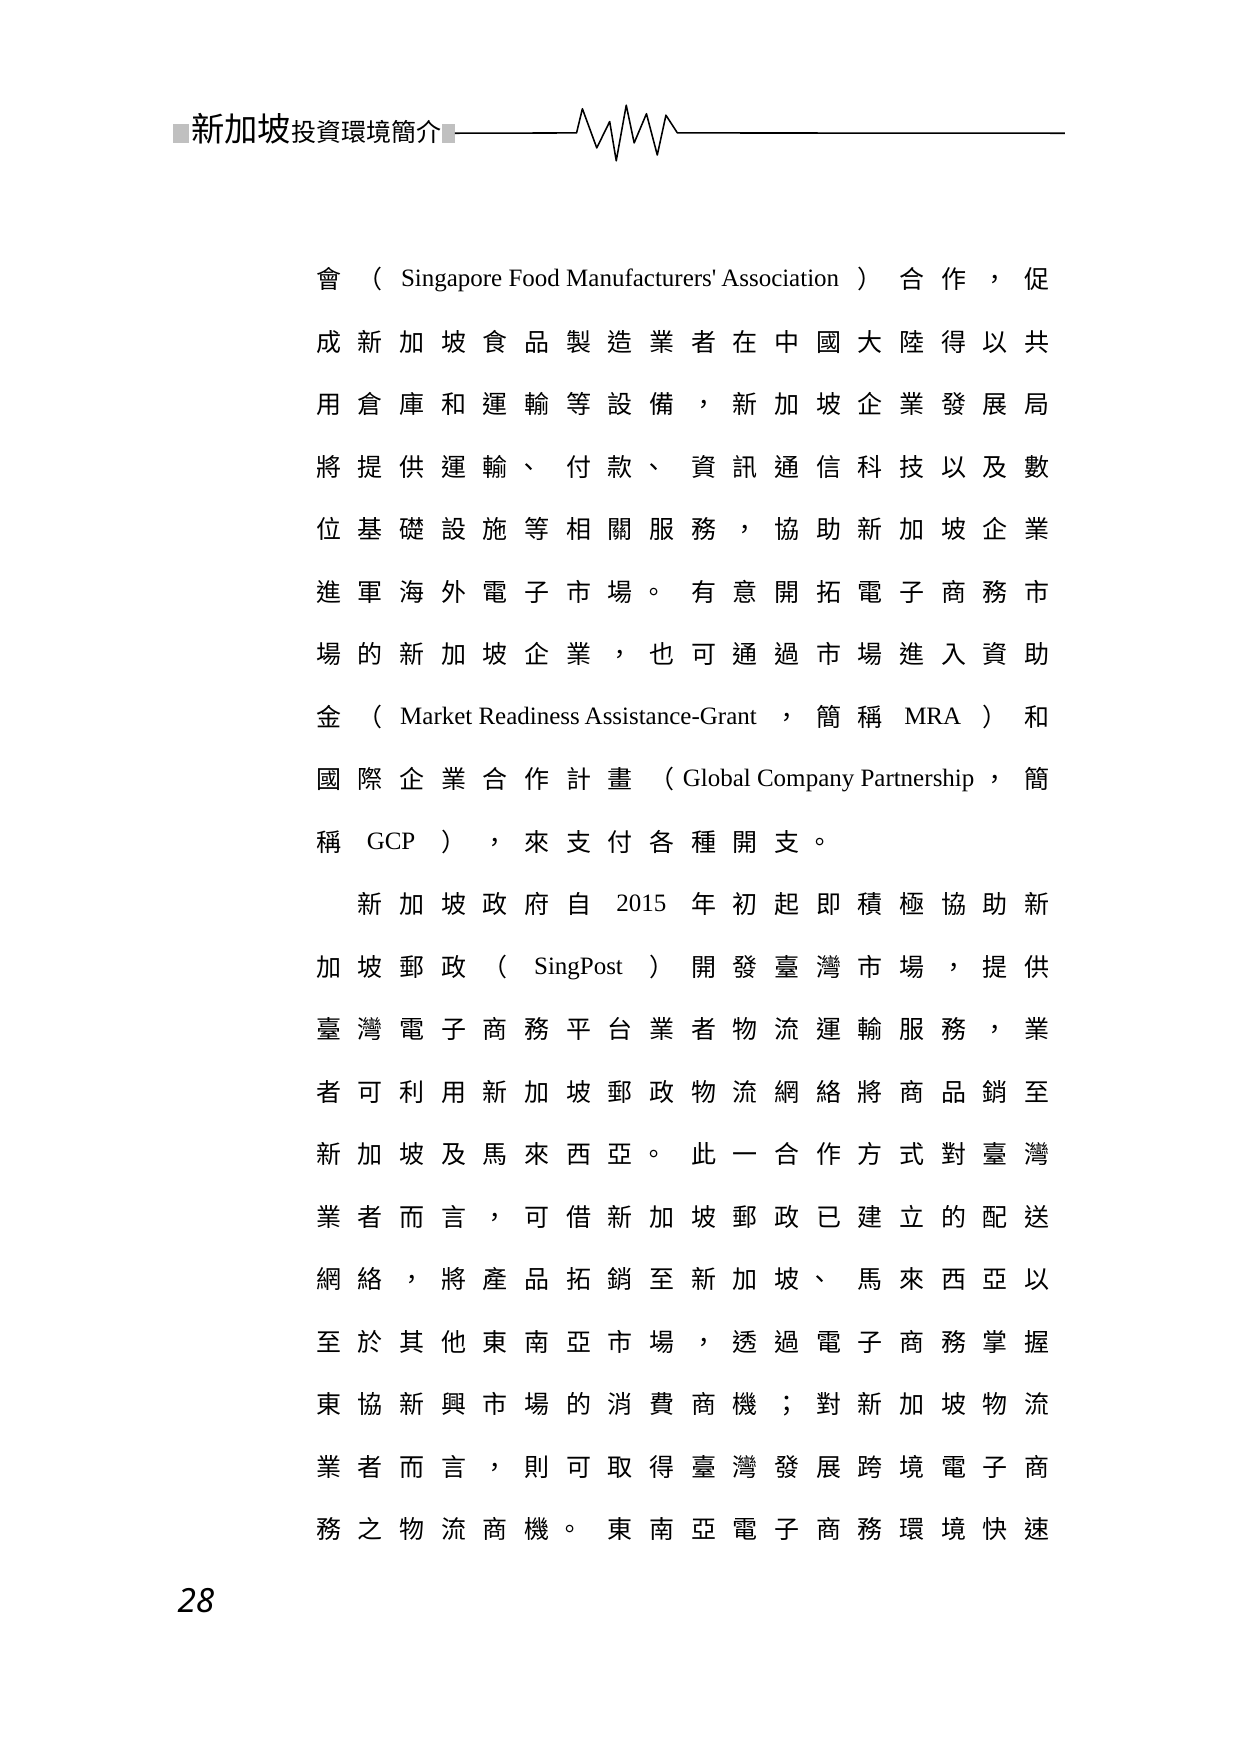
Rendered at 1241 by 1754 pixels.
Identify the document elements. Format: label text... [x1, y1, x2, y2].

text 會（Singapore Food Manufacturers' Association）合作，促成新加坡食品製造業者在中國大陸得以共用倉庫和運輸等設備，新加坡企業發展局將提供運輸、付款、資訊通信科技以及數位基礎設施等相關服務，協助新加坡企業進軍海外電子市場。有意開拓電子商務市場的新加坡企業，也可通過市場進入資助金（Market Readiness Assistance-Grant，簡稱MRA）和國際企業合作計畫（Global Company Partnership，簡稱GCP），來支付各種開支。 [281, 236, 1058, 861]
text 新加坡政府自2015年初起即積極協助新加坡郵政（SingPost）開發臺灣市場，提供臺灣電子商務平台業者物流運輸服務，業者可利用新加坡郵政物流網絡將商品銷至新加坡及馬來西亞。此一合作方式對臺灣業者而言，可借新加坡郵政已建立的配送網絡，將產品拓銷至新加坡、馬來西亞以至於其他東南亞市場，透過電子商務掌握東協新興市場的消費商機；對新加坡物流業者而言，則可取得臺灣發展跨境電子商務之物流商機。東南亞電子商務環境快速 [281, 861, 1058, 1549]
